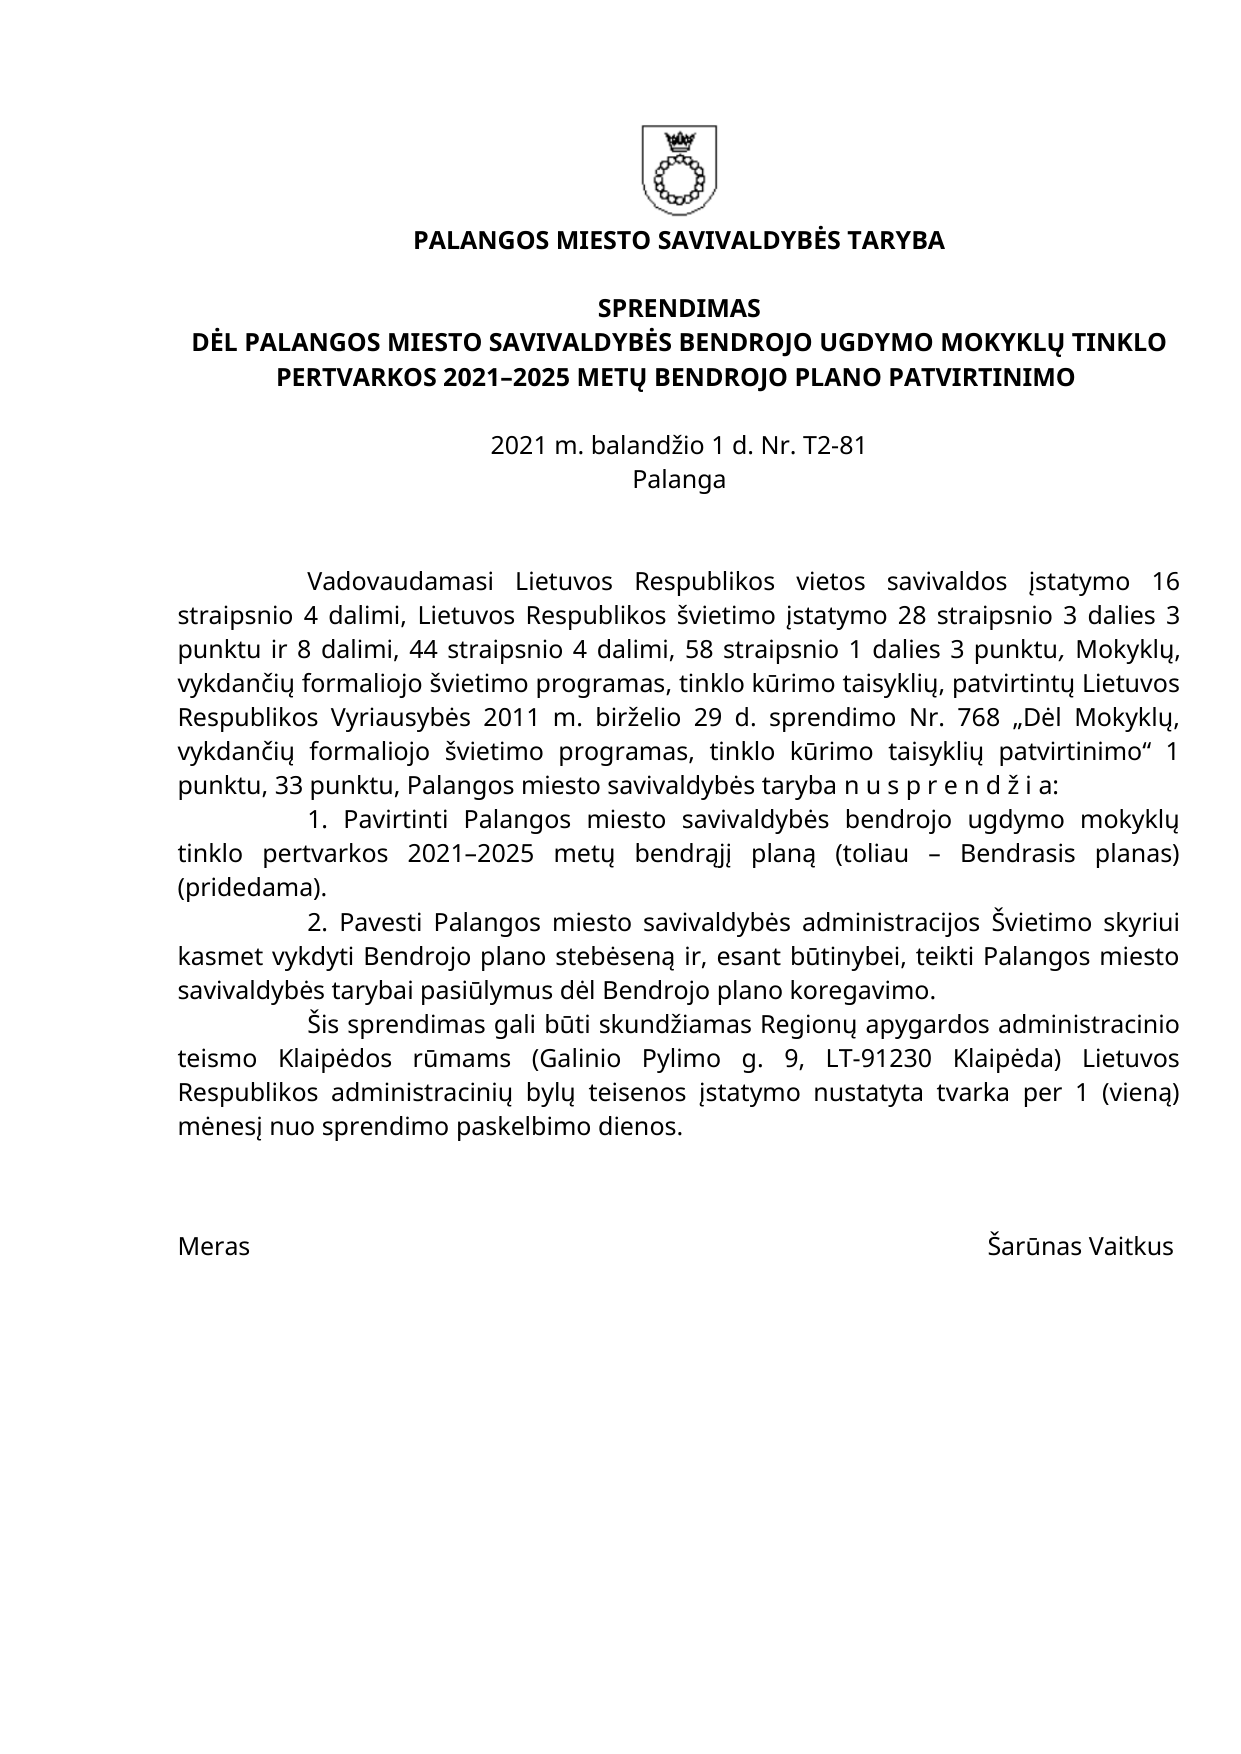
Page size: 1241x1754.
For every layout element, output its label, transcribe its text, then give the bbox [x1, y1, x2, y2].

text 1. Pavirtinti Palangos miesto savivaldybės bendrojo ugdymo mokyklų tinklo pertvarkos 2021–2025 metų bendrąjį planą (toliau – Bendrasis planas) (pridedama). [177, 802, 1181, 904]
text PALANGOS MIESTO SAVIVALDYBĖS TARYBA [177, 223, 1181, 257]
text 2. Pavesti Palangos miesto savivaldybės administracijos Švietimo skyriui kasmet vykdyti Bendrojo plano stebėseną ir, esant būtinybei, teikti Palangos miesto savivaldybės tarybai pasiūlymus dėl Bendrojo plano koregavimo. [177, 904, 1181, 1006]
text 2021 m. balandžio 1 d. Nr. T2-81 [177, 427, 1181, 461]
text Vadovaudamasi Lietuvos Respublikos vietos savivaldos įstatymo 16 straipsnio 4 dalimi, Lietuvos Respublikos švietimo įstatymo 28 straipsnio 3 dalies 3 punktu ir 8 dalimi, 44 straipsnio 4 dalimi, 58 straipsnio 1 dalies 3 punktu, Mokyklų, vykdančių formaliojo švietimo programas, tinklo kūrimo taisyklių, patvirtintų Lietuvos Respublikos Vyriausybės 2011 m. birželio 29 d. sprendimo Nr. 768 „Dėl Mokyklų, vykdančių formaliojo švietimo programas, tinklo kūrimo taisyklių patvirtinimo“ 1 punktu, 33 punktu, Palangos miesto savivaldybės taryba nusprendžia: [177, 563, 1181, 802]
text Meras Šarūnas Vaitkus [177, 1229, 1181, 1263]
text Palanga [177, 461, 1181, 495]
text DĖL PALANGOS MIESTO SAVIVALDYBĖS BENDROJO UGDYMO MOKYKLŲ TINKLO PERTVARKOS 2021–2025 METŲ BENDROJO PLANO PATVIRTINIMO [177, 325, 1181, 393]
text Šis sprendimas gali būti skundžiamas Regionų apygardos administracinio teismo Klaipėdos rūmams (Galinio Pylimo g. 9, LT-91230 Klaipėda) Lietuvos Respublikos administracinių bylų teisenos įstatymo nustatyta tvarka per 1 (vieną) mėnesį nuo sprendimo paskelbimo dienos. [177, 1006, 1181, 1143]
text SPRENDIMAS [177, 291, 1181, 325]
